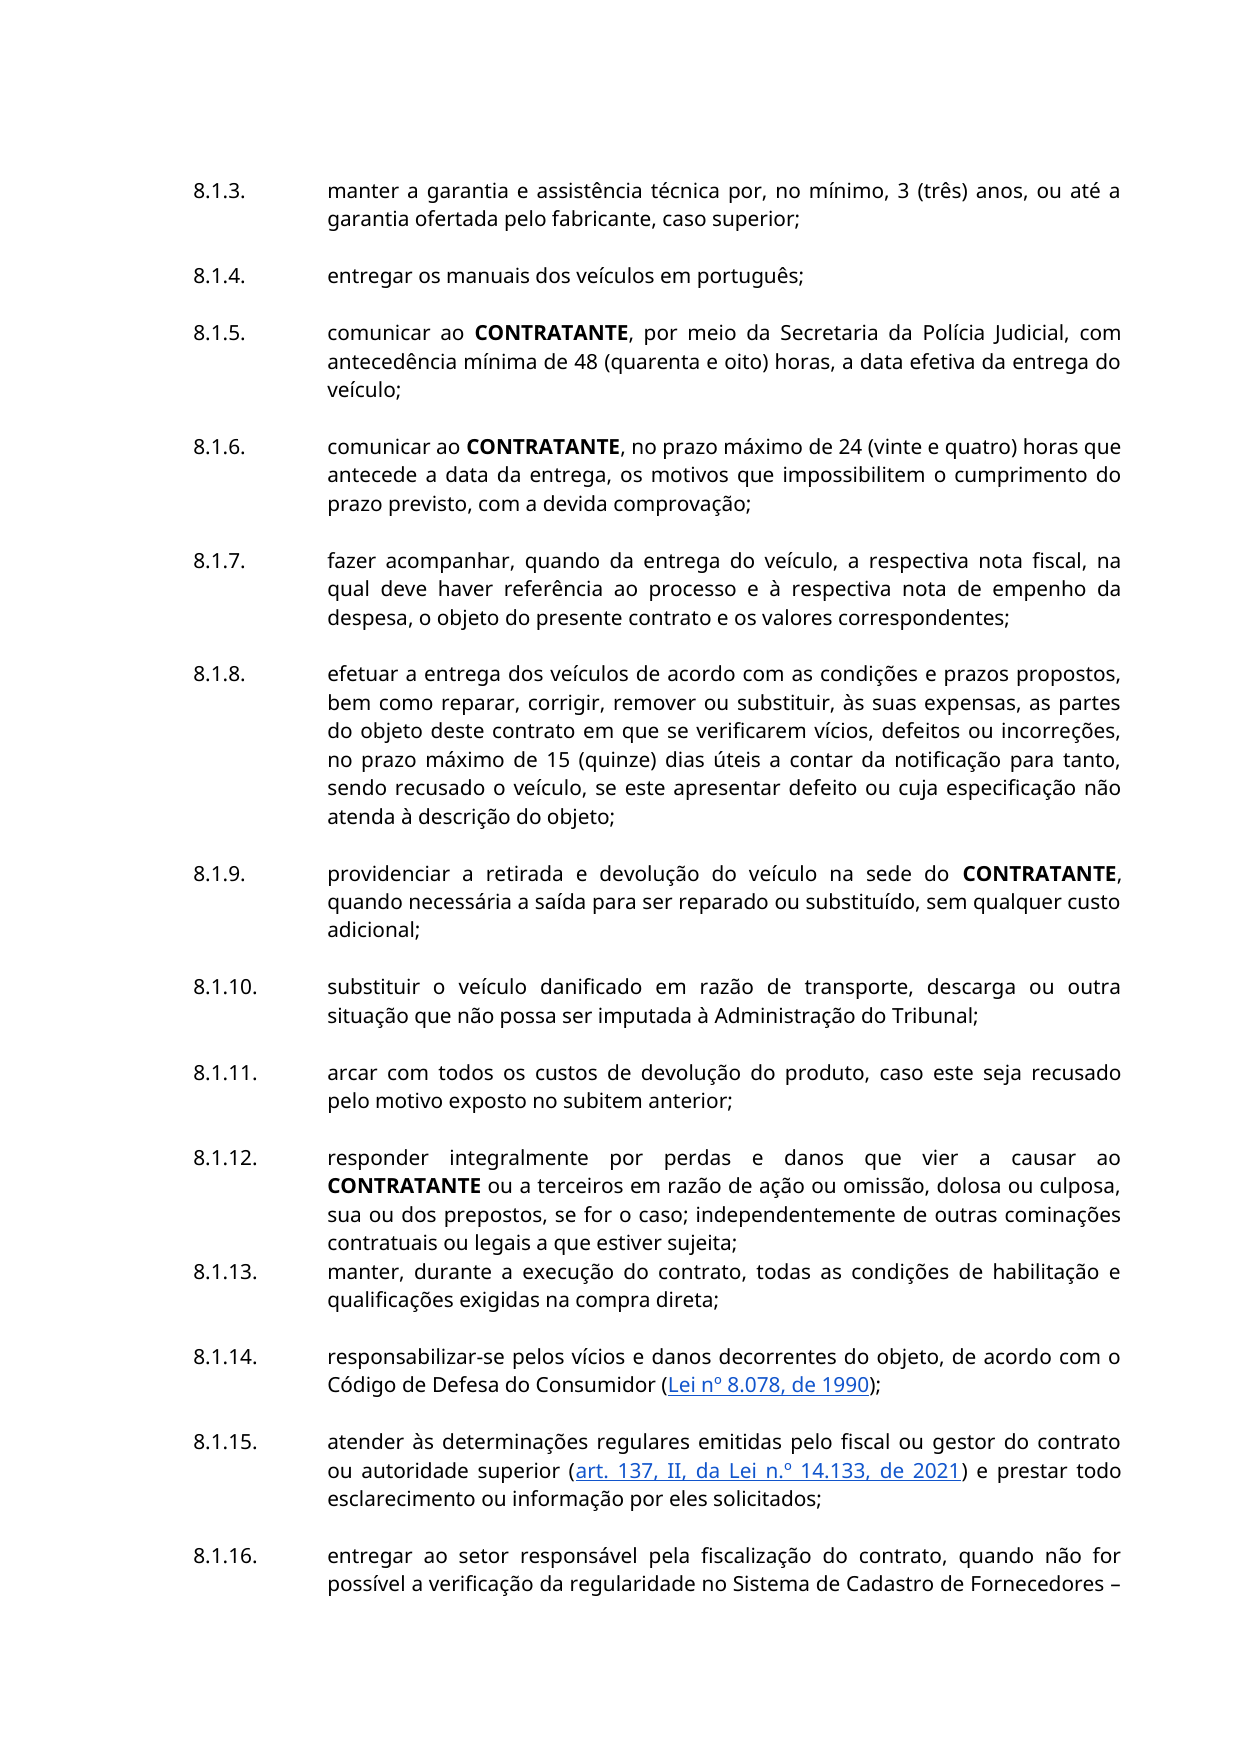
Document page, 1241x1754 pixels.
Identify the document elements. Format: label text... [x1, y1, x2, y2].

list fazer acompanhar, quando da entrega do veículo, a respectiva nota fiscal, na qual deve haver referência ao processo e à respectiva nota de empenho da despesa, o objeto do presente contrato e os valores correspondentes; [193, 546, 1122, 631]
list comunicar ao CONTRATANTE, no prazo máximo de 24 (vinte e quatro) horas que antecede a data da entrega, os motivos que impossibilitem o cumprimento do prazo previsto, com a devida comprovação; [193, 432, 1122, 517]
list manter a garantia e assistência técnica por, no mínimo, 3 (três) anos, ou até a garantia ofertada pelo fabricante, caso superior; [193, 176, 1122, 233]
list efetuar a entrega dos veículos de acordo com as condições e prazos propostos, bem como reparar, corrigir, remover ou substituir, às suas expensas, as partes do objeto deste contrato em que se verificarem vícios, defeitos ou incorreções, no prazo máximo de 15 (quinze) dias úteis a contar da notificação para tanto, sendo recusado o veículo, se este apresentar defeito ou cuja especificação não atenda à descrição do objeto; [193, 659, 1122, 830]
list substituir o veículo danificado em razão de transporte, descarga ou outra situação que não possa ser imputada à Administração do Tribunal; [193, 972, 1122, 1029]
list entregar ao setor responsável pela fiscalização do contrato, quando não for possível a verificação da regularidade no Sistema de Cadastro de Fornecedores – [193, 1541, 1122, 1598]
list manter, durante a execução do contrato, todas as condições de habilitação e qualificações exigidas na compra direta; [193, 1257, 1122, 1314]
list arcar com todos os custos de devolução do produto, caso este seja recusado pelo motivo exposto no subitem anterior; [193, 1058, 1122, 1114]
list entregar os manuais dos veículos em português; [193, 261, 1122, 290]
list responsabilizar-se pelos vícios e danos decorrentes do objeto, de acordo com o Código de Defesa do Consumidor (Lei nº 8.078, de 1990); [193, 1342, 1122, 1399]
list atender às determinações regulares emitidas pelo fiscal ou gestor do contrato ou autoridade superior (art. 137, II, da Lei n.º 14.133, de 2021) e prestar todo esclarecimento ou informação por eles solicitados; [193, 1427, 1122, 1513]
list providenciar a retirada e devolução do veículo na sede do CONTRATANTE, quando necessária a saída para ser reparado ou substituído, sem qualquer custo adicional; [193, 859, 1122, 944]
list responder integralmente por perdas e danos que vier a causar ao CONTRATANTE ou a terceiros em razão de ação ou omissão, dolosa ou culposa, sua ou dos prepostos, se for o caso; independentemente de outras cominações contratuais ou legais a que estiver sujeita; [193, 1143, 1122, 1257]
list comunicar ao CONTRATANTE, por meio da Secretaria da Polícia Judicial, com antecedência mínima de 48 (quarenta e oito) horas, a data efetiva da entrega do veículo; [193, 318, 1122, 404]
